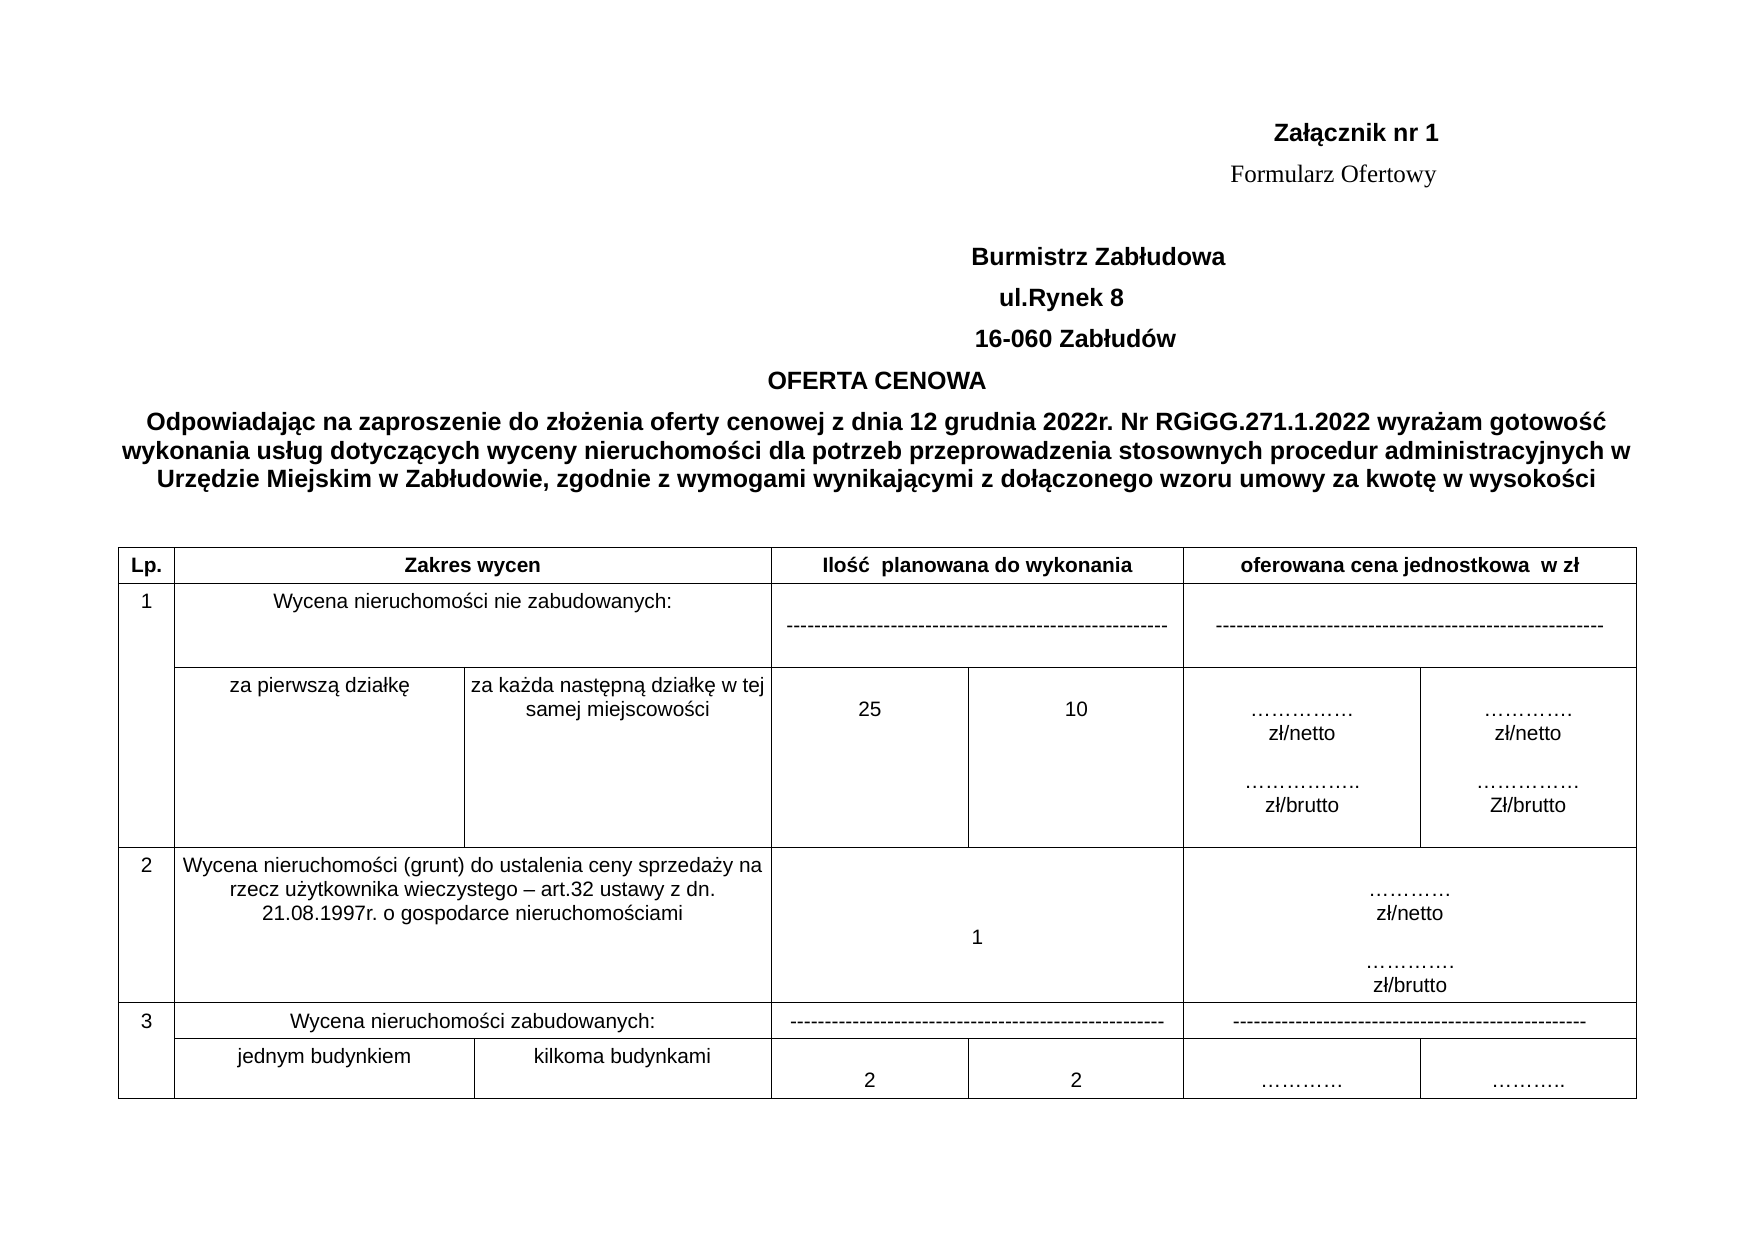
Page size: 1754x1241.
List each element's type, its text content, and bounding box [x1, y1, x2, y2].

table_cell …………… zł/netto …………….. zł/brutto [1184, 668, 1420, 846]
table_header oferowana cena jednostkowa w zł [1184, 548, 1636, 583]
table_cell 2 [969, 1039, 1183, 1098]
table_cell 3 [119, 1003, 174, 1098]
table_cell …………. zł/netto …………… Zł/brutto [1421, 668, 1636, 846]
table_cell --------------------------------------------------- [1184, 1003, 1636, 1038]
text ul.Rynek 8 [118, 283, 1636, 312]
table_header Zakres wycen [175, 548, 771, 583]
table_cell za każda następną działkę w tej samej miejscowości [465, 668, 771, 846]
table_cell Wycena nieruchomości (grunt) do ustalenia ceny sprzedaży na rzecz użytkownika wieczystego – art.32 ustawy z dn. 21.08.1997r. o gospodarce nieruchomościami [175, 848, 771, 1002]
text Załącznik nr 1 [118, 118, 1636, 147]
table_cell 1 [772, 848, 1183, 1002]
table_cell kilkoma budynkami [475, 1039, 771, 1098]
table_cell -------------------------------------------------------- [1184, 584, 1636, 667]
table_cell 2 [119, 848, 174, 1002]
text Formularz Ofertowy [118, 159, 1636, 188]
table_cell ……….. [1421, 1039, 1636, 1098]
text Burmistrz Zabłudowa [118, 242, 1636, 271]
table_cell ------------------------------------------------------ [772, 1003, 1183, 1038]
table_cell Wycena nieruchomości nie zabudowanych: [175, 584, 771, 667]
table_cell ………… [1184, 1039, 1420, 1098]
table_cell 2 [772, 1039, 968, 1098]
table_header Lp. [119, 548, 174, 583]
table_cell ------------------------------------------------------- [772, 584, 1183, 667]
text Odpowiadając na zaproszenie do złożenia oferty cenowej z dnia 12 grudnia 2022r. Nr RGiGG.271.1.2022 wyrażam gotowość wykonania usług dotyczących wyceny nieruchomości dla potrzeb przeprowadzenia stosownych procedur administracyjnych w Urzędzie Miejskim w Zabłudowie, zgodnie z wymogami wynikającymi z dołączonego wzoru umowy za kwotę w wysokości [118, 407, 1636, 493]
text 16-060 Zabłudów [118, 324, 1636, 353]
table_cell jednym budynkiem [175, 1039, 474, 1098]
table_cell ………… zł/netto …………. zł/brutto [1184, 848, 1636, 1002]
table_cell 10 [969, 668, 1183, 846]
table_cell Wycena nieruchomości zabudowanych: [175, 1003, 771, 1038]
text OFERTA CENOWA [118, 366, 1636, 394]
table_cell 1 [119, 584, 174, 846]
table_header Ilość planowana do wykonania [772, 548, 1183, 583]
table_cell 25 [772, 668, 968, 846]
table_cell za pierwszą działkę [175, 668, 464, 846]
